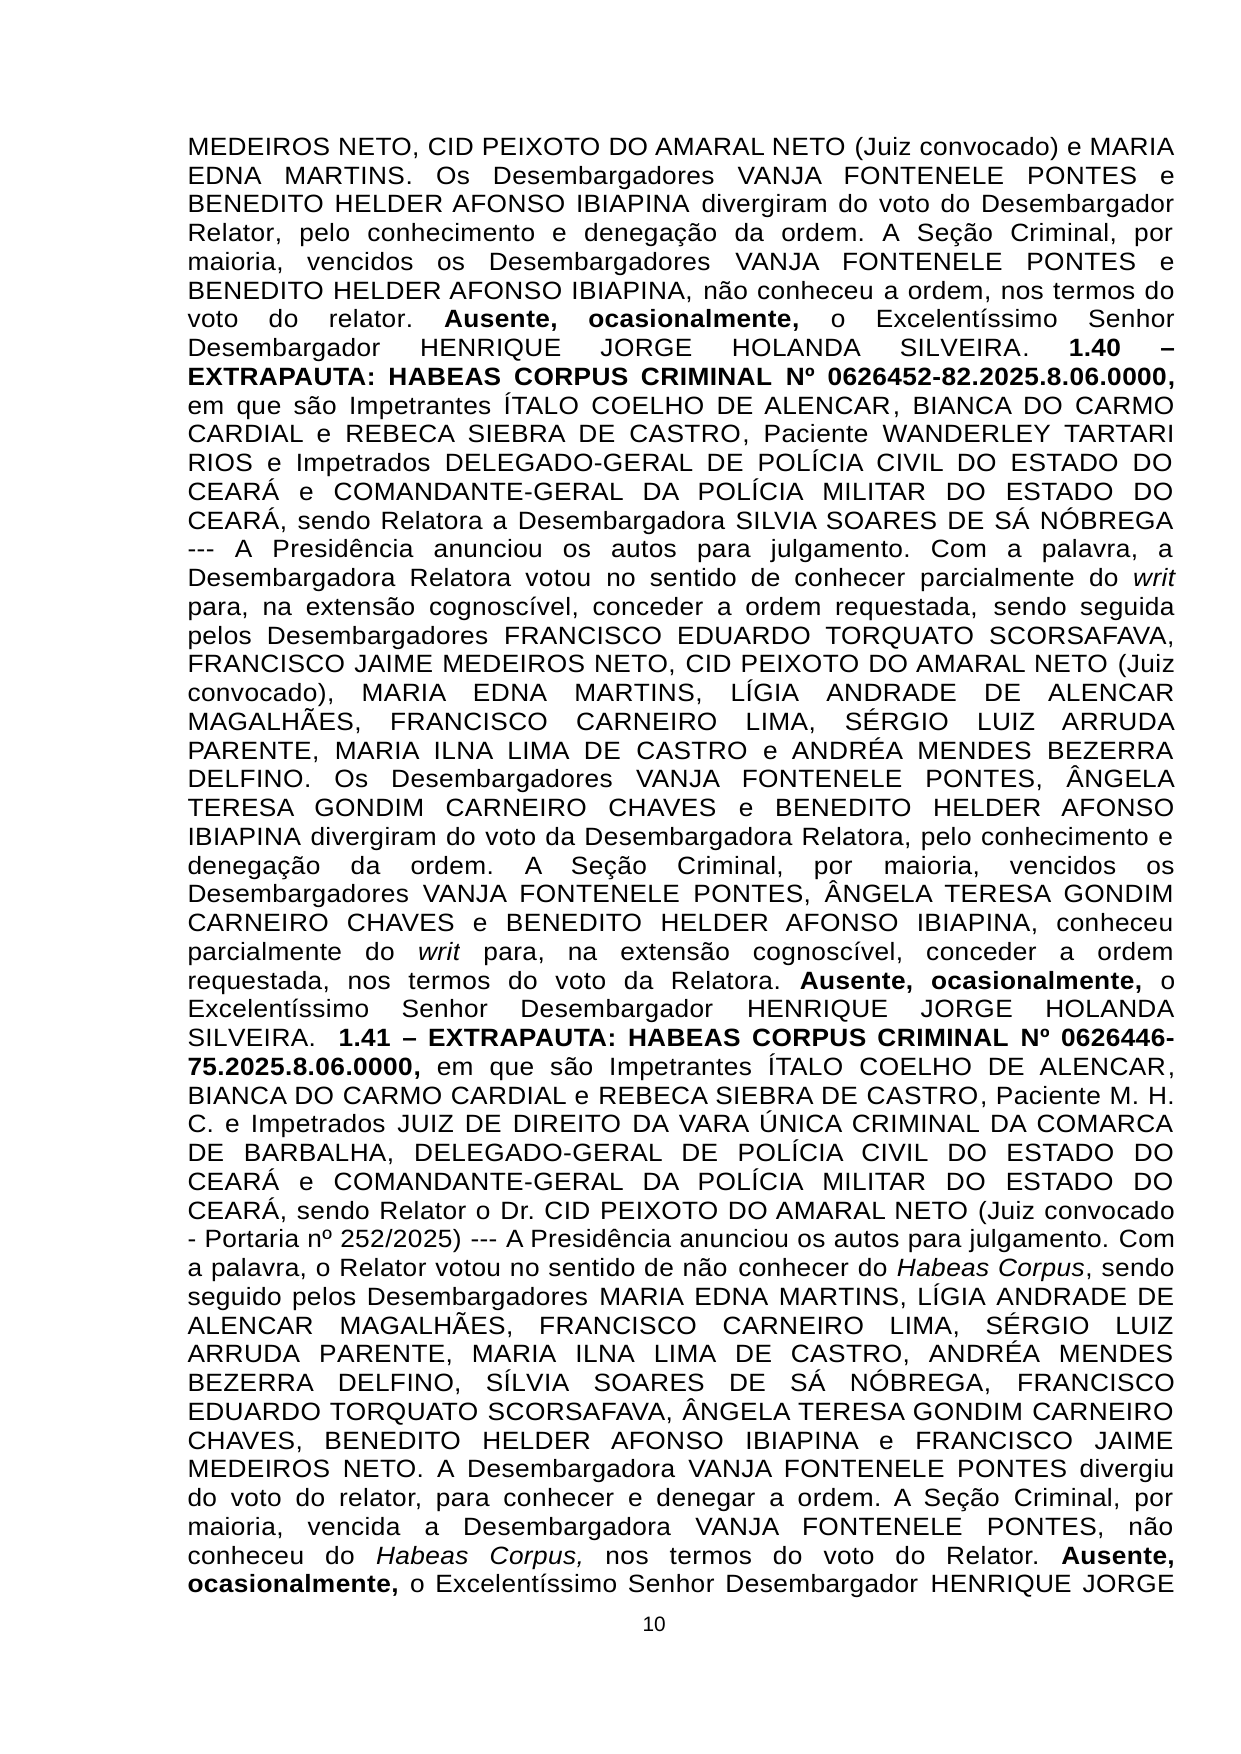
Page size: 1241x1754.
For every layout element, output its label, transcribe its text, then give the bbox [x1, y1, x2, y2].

list MEDEIROS NETO, CID PEIXOTO DO AMARAL NETO (Juiz convocado) e MARIA EDNA MARTINS. Os Desembargadores VANJA FONTENELE PONTES e BENEDITO HELDER AFONSO IBIAPINA divergiram do voto do Desembargador Relator, pelo conhecimento e denegação da ordem. A Seção Criminal, por maioria, vencidos os Desembargadores VANJA FONTENELE PONTES e BENEDITO HELDER AFONSO IBIAPINA, não conheceu a ordem, nos termos do voto do relator. Ausente, ocasionalmente, o Excelentíssimo Senhor Desembargador HENRIQUE JORGE HOLANDA SILVEIRA. 1.40 – EXTRAPAUTA: HABEAS CORPUS CRIMINAL Nº 0626452-82.2025.8.06.0000, em que são Impetrantes ÍTALO COELHO DE ALENCAR, BIANCA DO CARMO CARDIAL e REBECA SIEBRA DE CASTRO, Paciente WANDERLEY TARTARI RIOS e Impetrados DELEGADO-GERAL DE POLÍCIA CIVIL DO ESTADO DO CEARÁ e COMANDANTE-GERAL DA POLÍCIA MILITAR DO ESTADO DO CEARÁ, sendo Relatora a Desembargadora SILVIA SOARES DE SÁ NÓBREGA --- A Presidência anunciou os autos para julgamento. Com a palavra, a Desembargadora Relatora votou no sentido de conhecer parcialmente do writ para, na extensão cognoscível, conceder a ordem requestada, sendo seguida pelos Desembargadores FRANCISCO EDUARDO TORQUATO SCORSAFAVA, FRANCISCO JAIME MEDEIROS NETO, CID PEIXOTO DO AMARAL NETO (Juiz convocado), MARIA EDNA MARTINS, LÍGIA ANDRADE DE ALENCAR MAGALHÃES, FRANCISCO CARNEIRO LIMA, SÉRGIO LUIZ ARRUDA PARENTE, MARIA ILNA LIMA DE CASTRO e ANDRÉA MENDES BEZERRA DELFINO. Os Desembargadores VANJA FONTENELE PONTES, ÂNGELA TERESA GONDIM CARNEIRO CHAVES e BENEDITO HELDER AFONSO IBIAPINA divergiram do voto da Desembargadora Relatora, pelo conhecimento e denegação da ordem. A Seção Criminal, por maioria, vencidos os Desembargadores VANJA FONTENELE PONTES, ÂNGELA TERESA GONDIM CARNEIRO CHAVES e BENEDITO HELDER AFONSO IBIAPINA, conheceu parcialmente do writ para, na extensão cognoscível, conceder a ordem requestada, nos termos do voto da Relatora. Ausente, ocasionalmente, o Excelentíssimo Senhor Desembargador HENRIQUE JORGE HOLANDA SILVEIRA. 1.41 – EXTRAPAUTA: HABEAS CORPUS CRIMINAL Nº 0626446-75.2025.8.06.0000, em que são Impetrantes ÍTALO COELHO DE ALENCAR, BIANCA DO CARMO CARDIAL e REBECA SIEBRA DE CASTRO, Paciente M. H. C. e Impetrados JUIZ DE DIREITO DA VARA ÚNICA CRIMINAL DA COMARCA DE BARBALHA, DELEGADO-GERAL DE POLÍCIA CIVIL DO ESTADO DO CEARÁ e COMANDANTE-GERAL DA POLÍCIA MILITAR DO ESTADO DO CEARÁ, sendo Relator o Dr. CID PEIXOTO DO AMARAL NETO (Juiz convocado - Portaria nº 252/2025) --- A Presidência anunciou os autos para julgamento. Com a palavra, o Relator votou no sentido de não conhecer do Habeas Corpus, sendo seguido pelos Desembargadores MARIA EDNA MARTINS, LÍGIA ANDRADE DE ALENCAR MAGALHÃES, FRANCISCO CARNEIRO LIMA, SÉRGIO LUIZ ARRUDA PARENTE, MARIA ILNA LIMA DE CASTRO, ANDRÉA MENDES BEZERRA DELFINO, SÍLVIA SOARES DE SÁ NÓBREGA, FRANCISCO EDUARDO TORQUATO SCORSAFAVA, ÂNGELA TERESA GONDIM CARNEIRO CHAVES, BENEDITO HELDER AFONSO IBIAPINA e FRANCISCO JAIME MEDEIROS NETO. A Desembargadora VANJA FONTENELE PONTES divergiu do voto do relator, para conhecer e denegar a ordem. A Seção Criminal, por maioria, vencida a Desembargadora VANJA FONTENELE PONTES, não conheceu do Habeas Corpus, nos termos do voto do Relator. Ausente, ocasionalmente, o Excelentíssimo Senhor Desembargador HENRIQUE JORGE [150, 132, 1175, 1598]
